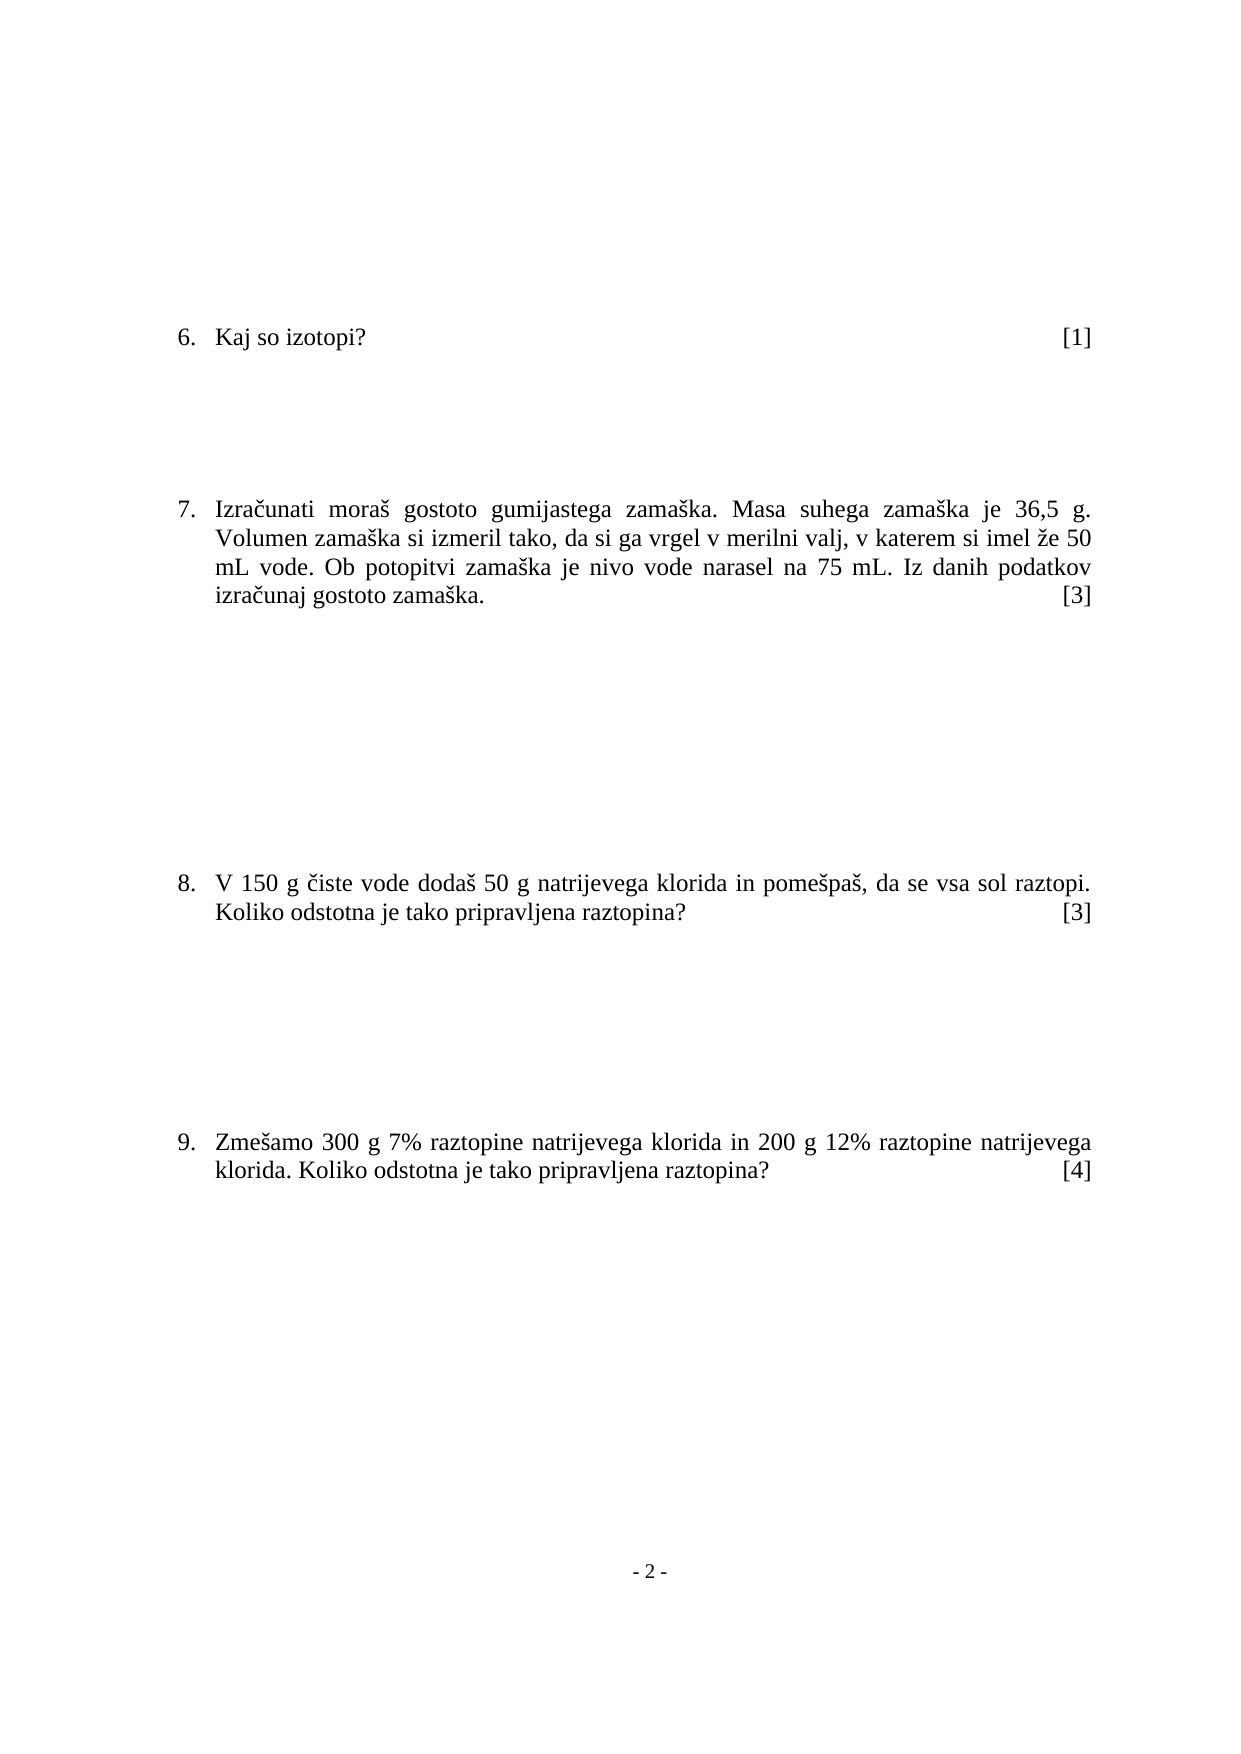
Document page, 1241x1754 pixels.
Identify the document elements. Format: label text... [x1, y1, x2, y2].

list V 150 g čiste vode dodaš 50 g natrijevega klorida in pomešpaš, da se vsa sol raztopi. Koliko odstotna je tako pripravljena raztopina? [3] [177, 868, 1092, 926]
list Izračunati moraš gostoto gumijastega zamaška. Masa suhega zamaška je 36,5 g. Volumen zamaška si izmeril tako, da si ga vrgel v merilni valj, v katerem si imel že 50 mL vode. Ob potopitvi zamaška je nivo vode narasel na 75 mL. Iz danih podatkov izračunaj gostoto zamaška. [3] [177, 494, 1092, 609]
list Kaj so izotopi? [1] [177, 322, 1092, 351]
list Zmešamo 300 g 7% raztopine natrijevega klorida in 200 g 12% raztopine natrijevega klorida. Koliko odstotna je tako pripravljena raztopina? [4] [177, 1127, 1092, 1184]
